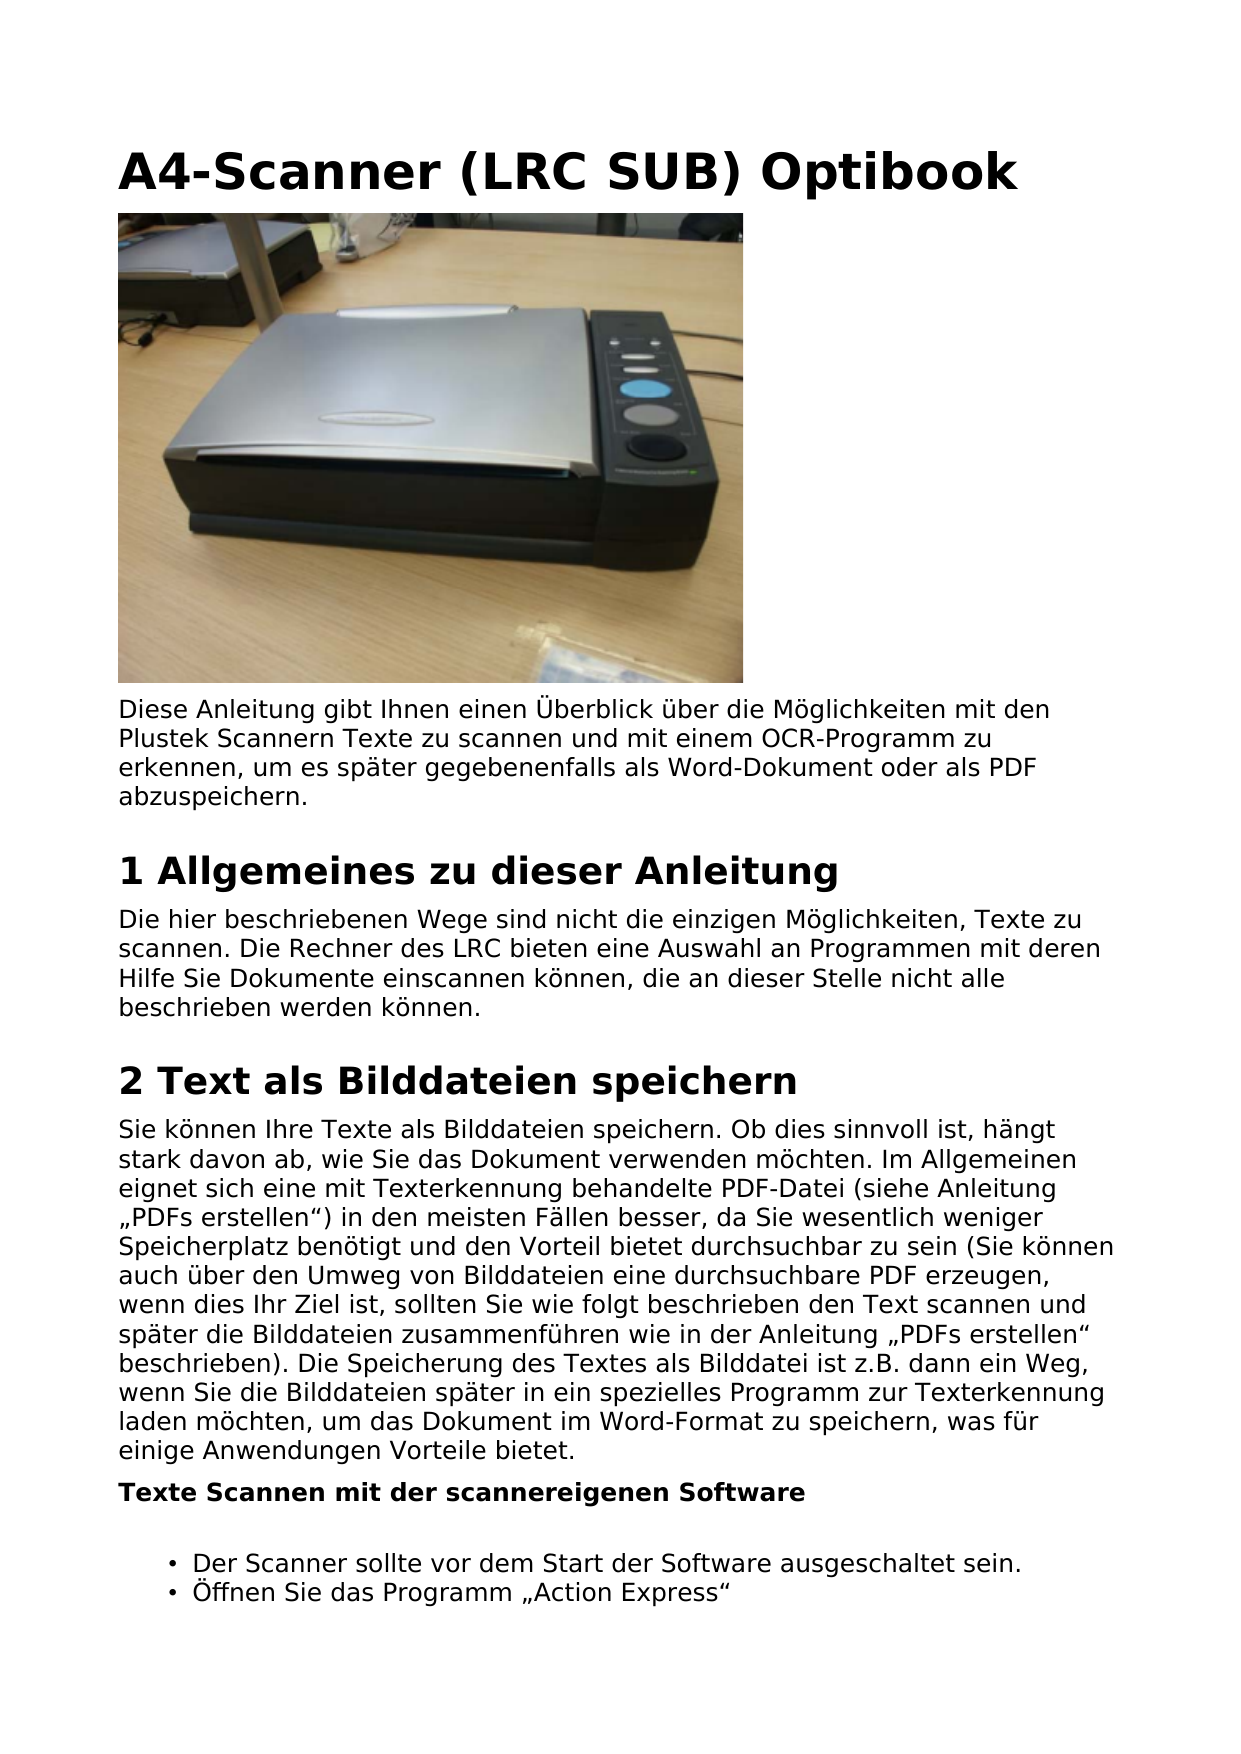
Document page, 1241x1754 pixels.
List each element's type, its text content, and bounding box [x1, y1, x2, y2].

list Öffnen Sie das Programm „Action Express“ [177, 1578, 1122, 1608]
text Diese Anleitung gibt Ihnen einen Überblick über die Möglichkeiten mit den Plustek Scannern Texte zu scannen und mit einem OCR-Programm zu erkennen, um es später gegebenenfalls als Word-Dokument oder als PDF abzuspeichern. [118, 695, 1122, 812]
subtitle 1 Allgemeines zu dieser Anleitung [118, 849, 1122, 893]
picture [118, 213, 744, 683]
list Der Scanner sollte vor dem Start der Software ausgeschaltet sein. [177, 1549, 1122, 1578]
text Die hier beschriebenen Wege sind nicht die einzigen Möglichkeiten, Texte zu scannen. Die Rechner des LRC bieten eine Auswahl an Programmen mit deren Hilfe Sie Dokumente einscannen können, die an dieser Stelle nicht alle beschrieben werden können. [118, 905, 1122, 1022]
subtitle 2 Text als Bilddateien speichern [118, 1059, 1122, 1103]
subtitle A4-Scanner (LRC SUB) Optibook [118, 143, 1122, 201]
text Texte Scannen mit der scannereigenen Software [118, 1478, 1122, 1507]
text Sie können Ihre Texte als Bilddateien speichern. Ob dies sinnvoll ist, hängt stark davon ab, wie Sie das Dokument verwenden möchten. Im Allgemeinen eignet sich eine mit Texterkennung behandelte PDF-Datei (siehe Anleitung „PDFs erstellen“) in den meisten Fällen besser, da Sie wesentlich weniger Speicherplatz benötigt und den Vorteil bietet durchsuchbar zu sein (Sie können auch über den Umweg von Bilddateien eine durchsuchbare PDF erzeugen, wenn dies Ihr Ziel ist, sollten Sie wie folgt beschrieben den Text scannen und später die Bilddateien zusammenführen wie in der Anleitung „PDFs erstellen“ beschrieben). Die Speicherung des Textes als Bilddatei ist z.B. dann ein Weg, wenn Sie die Bilddateien später in ein spezielles Programm zur Texterkennung laden möchten, um das Dokument im Word-Format zu speichern, was für einige Anwendungen Vorteile bietet. [118, 1116, 1122, 1466]
